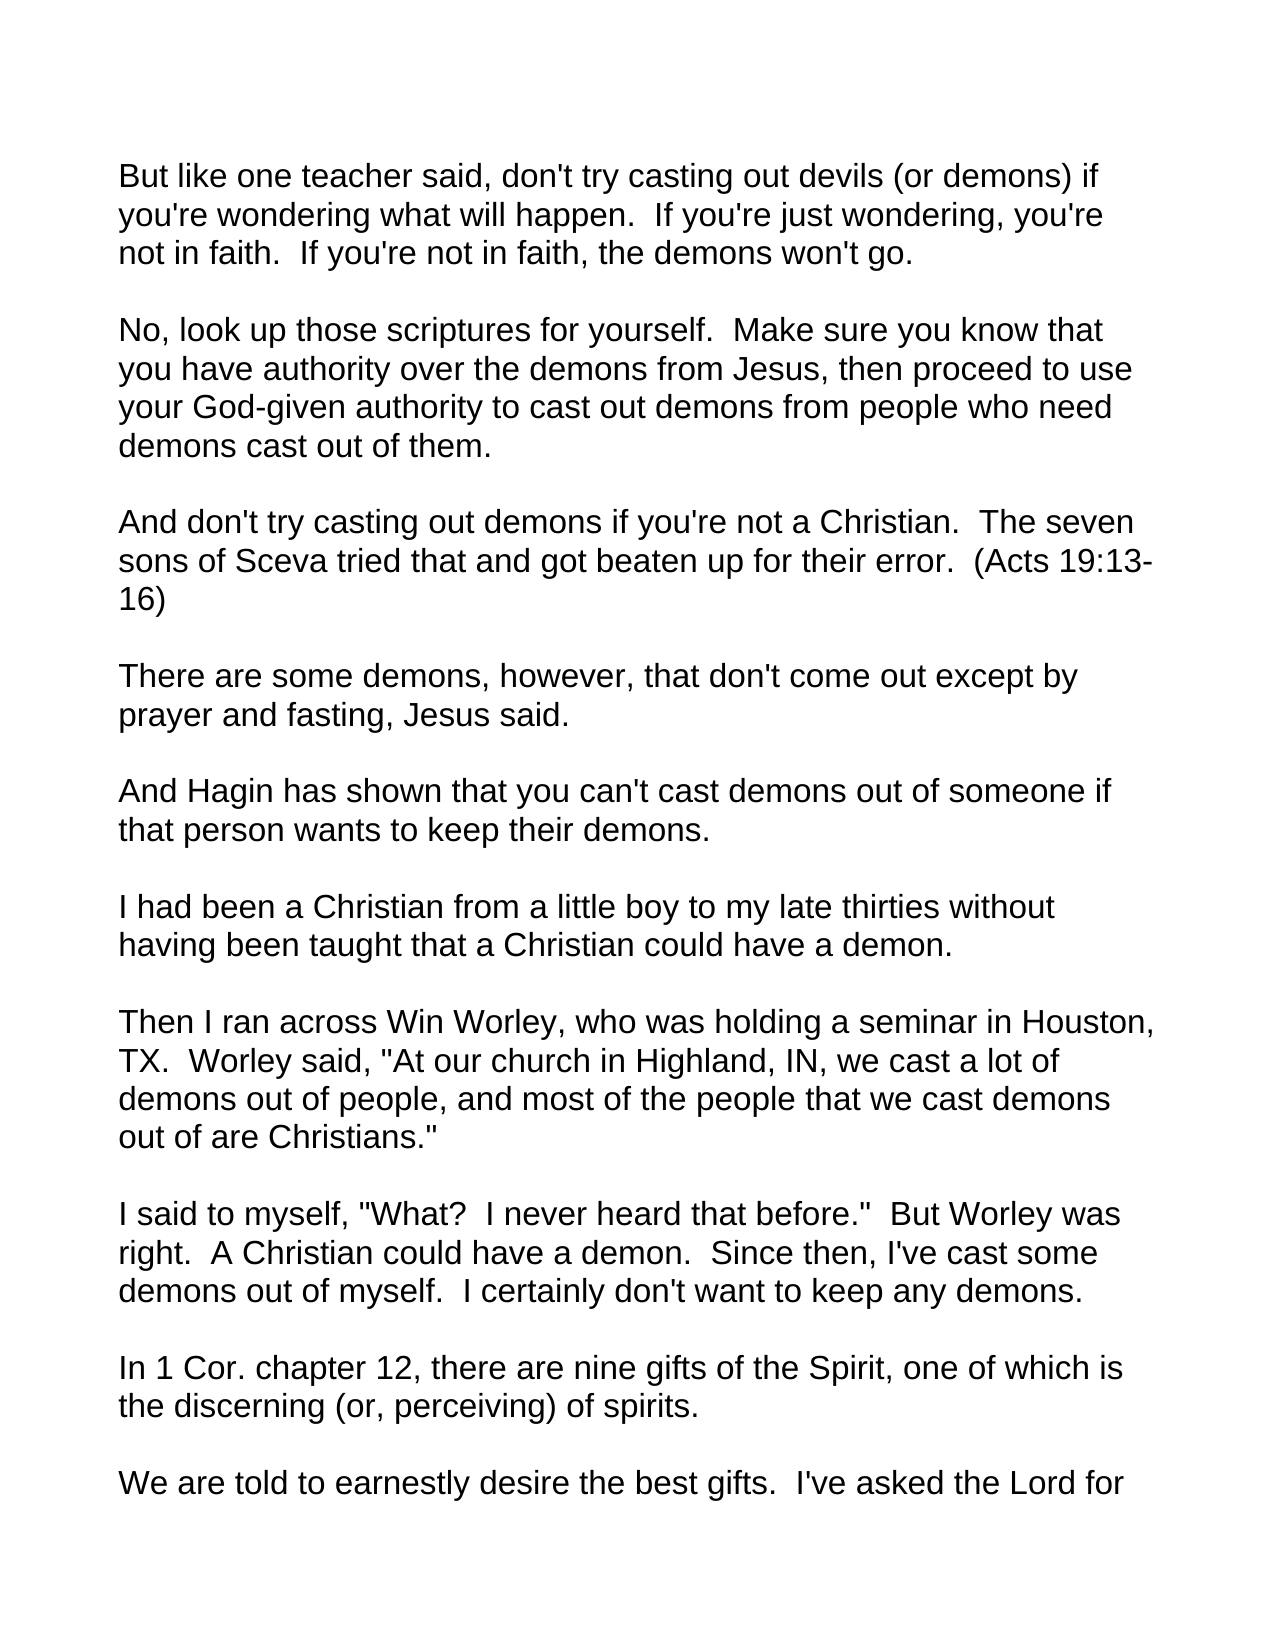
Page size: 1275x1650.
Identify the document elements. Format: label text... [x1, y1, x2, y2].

text I said to myself, "What? I never heard that before." But Worley was right. A Christian could have a demon. Since then, I've cast some demons out of myself. I certainly don't want to keep any demons. [118, 1194, 1157, 1310]
text There are some demons, however, that don't come out except by prayer and fasting, Jesus said. [118, 656, 1157, 733]
text But like one teacher said, don't try casting out devils (or demons) if you're wondering what will happen. If you're just wondering, you're not in faith. If you're not in faith, the demons won't go. [118, 157, 1157, 272]
text And don't try casting out demons if you're not a Christian. The seven sons of Sceva tried that and got beaten up for their error. (Acts 19:13-16) [118, 502, 1157, 618]
text I had been a Christian from a little boy to my late thirties without having been taught that a Christian could have a demon. [118, 887, 1157, 964]
text We are told to earnestly desire the best gifts. I've asked the Lord for [118, 1463, 1157, 1502]
text And Hagin has shown that you can't cast demons out of someone if that person wants to keep their demons. [118, 772, 1157, 848]
text In 1 Cor. chapter 12, there are nine gifts of the Spirit, one of which is the discerning (or, perceiving) of spirits. [118, 1348, 1157, 1425]
text Then I ran across Win Worley, who was holding a seminar in Houston, TX. Worley said, "At our church in Highland, IN, we cast a lot of demons out of people, and most of the people that we cast demons out of are Christians." [118, 1002, 1157, 1156]
text No, look up those scriptures for yourself. Make sure you know that you have authority over the demons from Jesus, then proceed to use your God-given authority to cast out demons from people who need demons cast out of them. [118, 310, 1157, 464]
